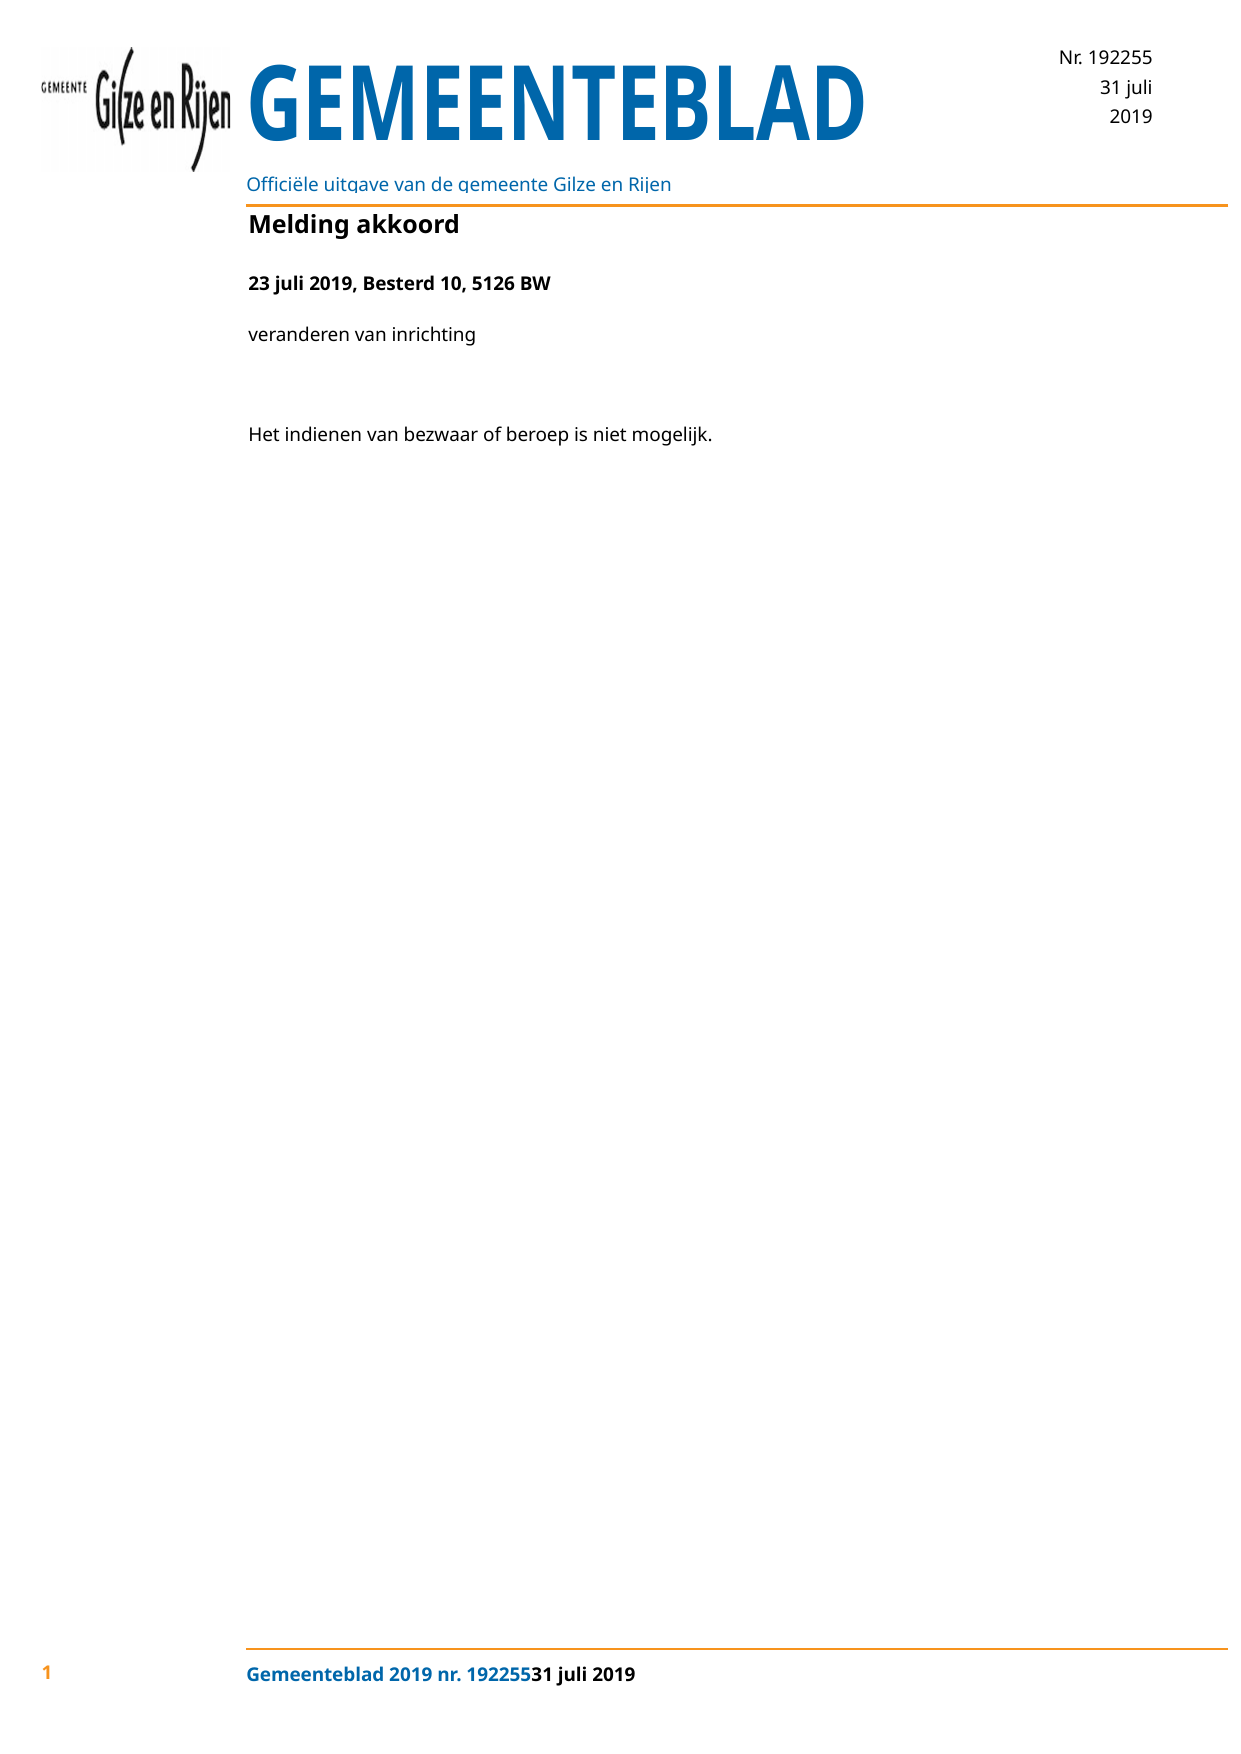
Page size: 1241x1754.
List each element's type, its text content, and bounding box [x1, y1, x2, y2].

picture [41, 47, 231, 172]
text Het indienen van bezwaar of beroep is niet mogelijk. [248, 422, 1152, 447]
text 23 juli 2019, Besterd 10, 5126 BW [248, 270, 1152, 296]
text veranderen van inrichting [248, 321, 1152, 346]
text Melding akkoord [248, 207, 1152, 241]
